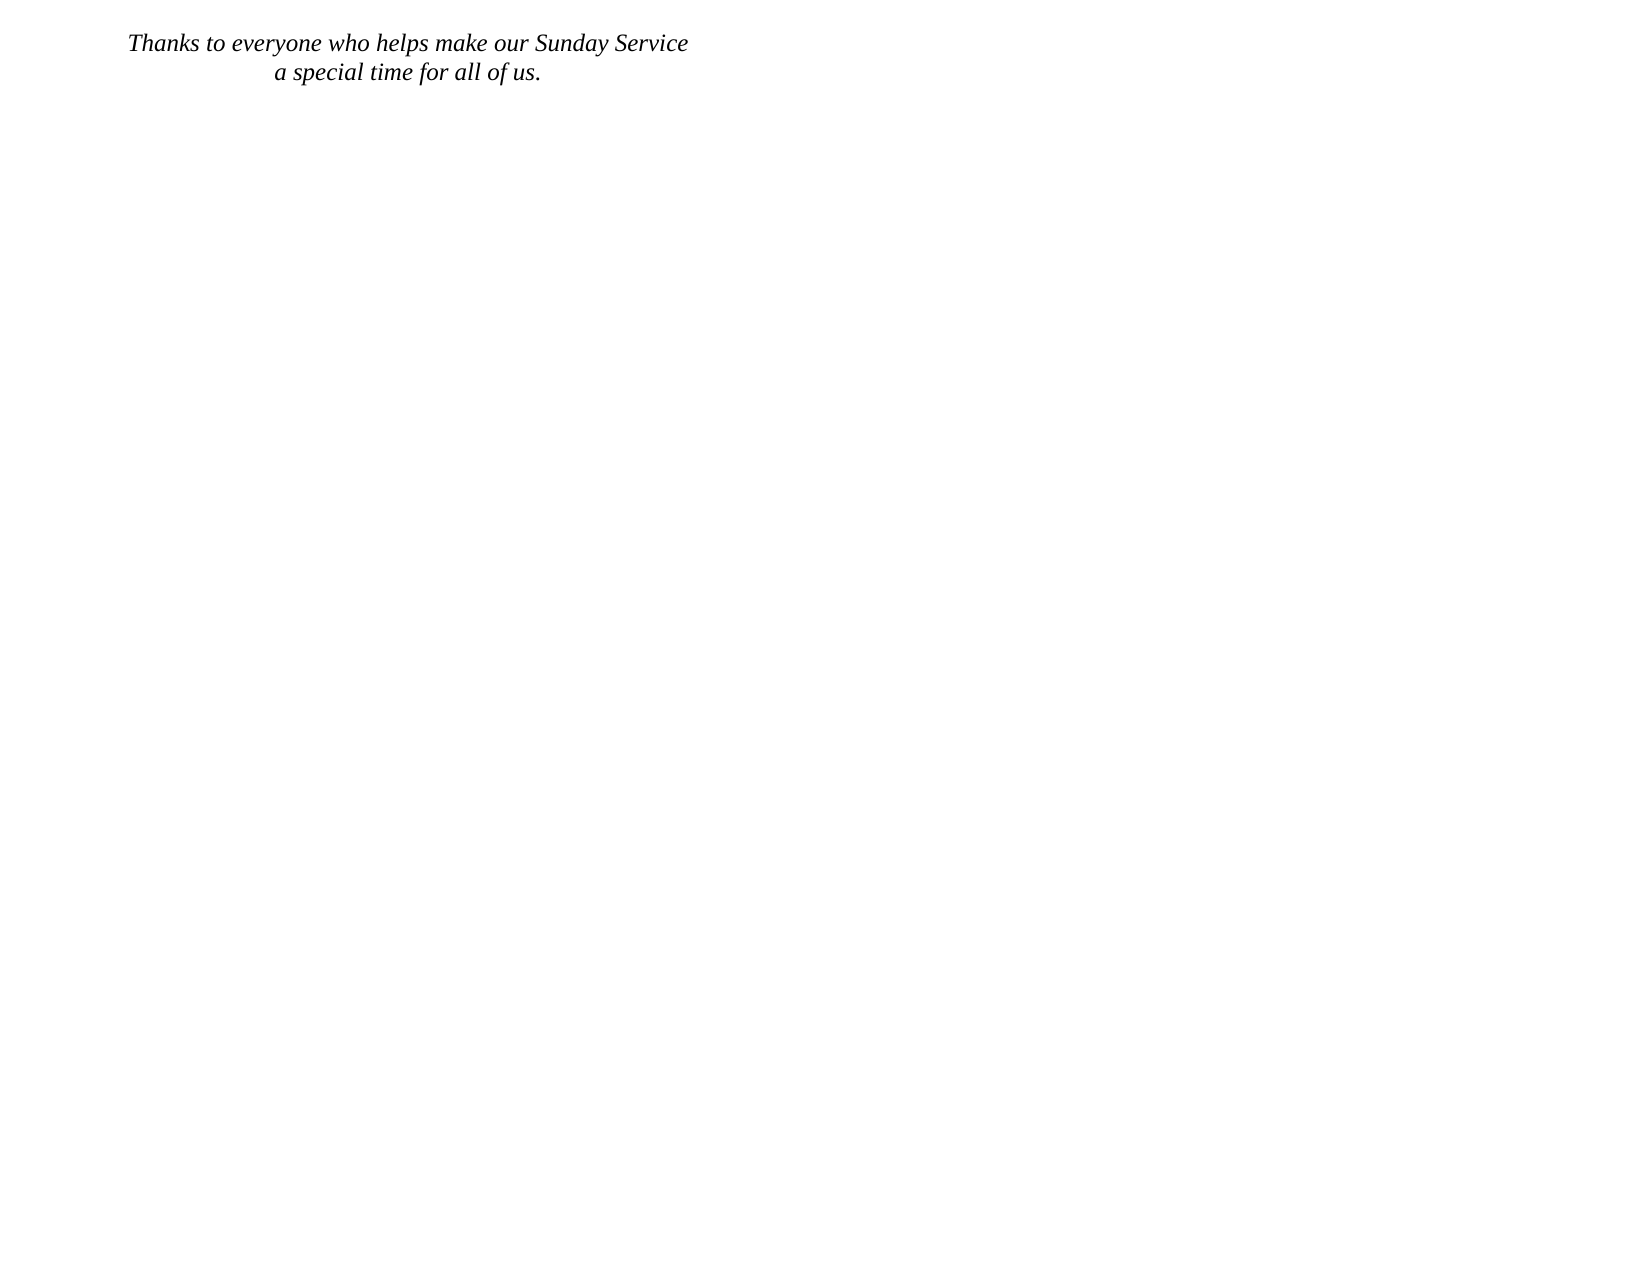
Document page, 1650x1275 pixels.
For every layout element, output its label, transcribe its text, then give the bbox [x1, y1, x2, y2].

text Thanks to everyone who helps make our Sunday Service [28, 28, 787, 57]
text a special time for all of us. [28, 57, 787, 86]
